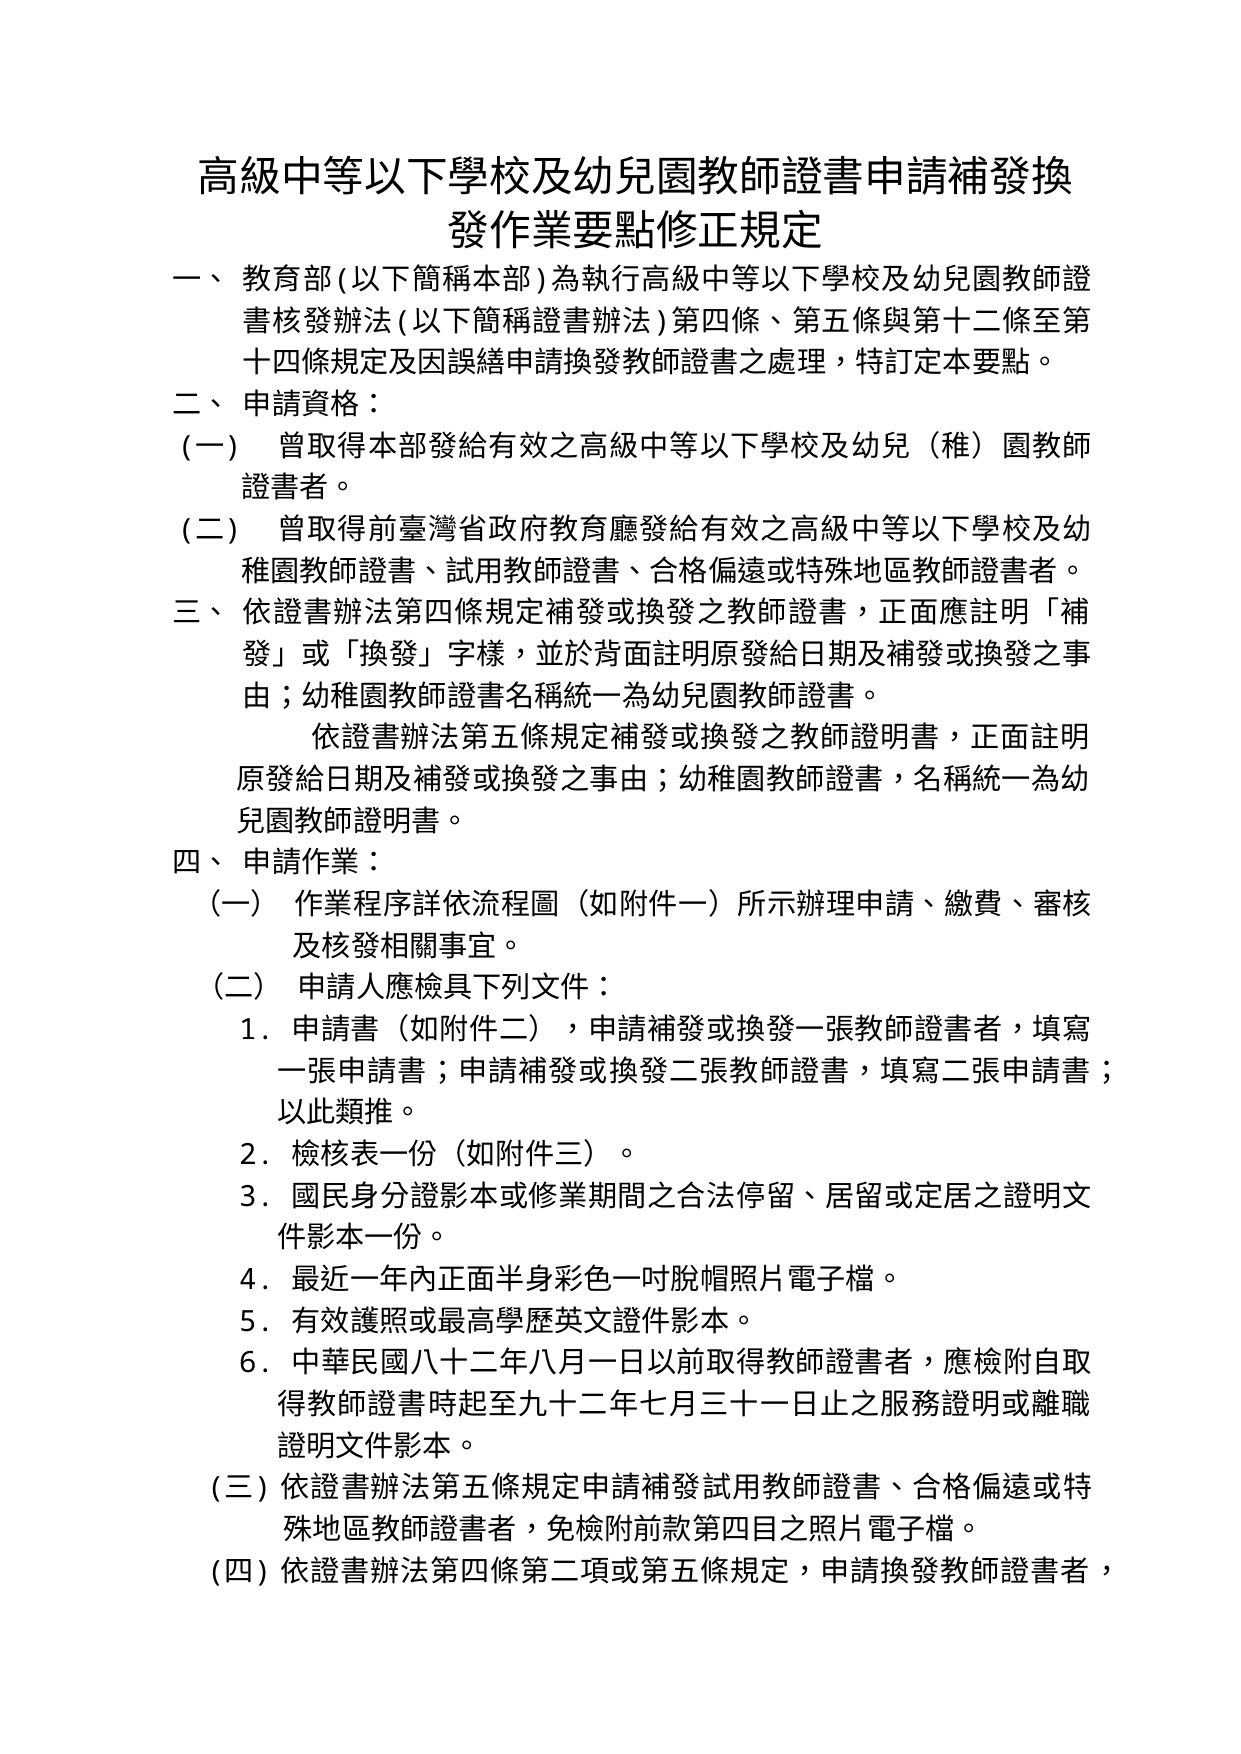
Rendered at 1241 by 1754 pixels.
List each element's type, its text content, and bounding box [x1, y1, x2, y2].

list 曾取得本部發給有效之高級中等以下學校及幼兒（稚）園教師證書者。 [177, 423, 1092, 506]
list 有效護照或最高學歷英文證件影本。 [239, 1298, 1092, 1339]
list 最近一年內正面半身彩色一吋脫帽照片電子檔。 [239, 1256, 1092, 1298]
list 申請人應檢具下列文件： [160, 964, 1092, 1006]
list 曾取得前臺灣省政府教育廳發給有效之高級中等以下學校及幼稚園教師證書、試用教師證書、合格偏遠或特殊地區教師證書者。 [177, 506, 1092, 589]
list 作業程序詳依流程圖（如附件一）所示辦理申請、繳費、審核及核發相關事宜。 [192, 881, 1092, 964]
list 申請作業： [172, 839, 1092, 881]
text 依證書辦法第五條規定補發或換發之教師證明書，正面註明原發給日期及補發或換發之事由；幼稚園教師證書，名稱統一為幼兒園教師證明書。 [236, 714, 1092, 839]
list 教育部(以下簡稱本部)為執行高級中等以下學校及幼兒園教師證書核發辦法(以下簡稱證書辦法)第四條、第五條與第十二條至第十四條規定及因誤繕申請換發教師證書之處理，特訂定本要點。 [172, 256, 1092, 381]
list 依證書辦法第四條規定補發或換發之教師證書，正面應註明「補發」或「換發」字樣，並於背面註明原發給日期及補發或換發之事由；幼稚園教師證書名稱統一為幼兒園教師證書。 [172, 589, 1092, 714]
list 申請資格： [172, 381, 1092, 423]
text 高級中等以下學校及幼兒園教師證書申請補發換發作業要點修正規定 [177, 148, 1092, 256]
list 依證書辦法第四條第二項或第五條規定，申請換發教師證書者，另應繳交下列文件： [207, 1548, 1092, 1589]
list 國民身分證影本或修業期間之合法停留、居留或定居之證明文件影本一份。 [239, 1173, 1092, 1256]
list 檢核表一份（如附件三）。 [239, 1131, 1092, 1173]
list 中華民國八十二年八月一日以前取得教師證書者，應檢附自取得教師證書時起至九十二年七月三十一日止之服務證明或離職證明文件影本。 [239, 1339, 1092, 1464]
list 申請書（如附件二），申請補發或換發一張教師證書者，填寫一張申請書；申請補發或換發二張教師證書，填寫二張申請書；以此類推。 [239, 1006, 1092, 1131]
list 依證書辦法第五條規定申請補發試用教師證書、合格偏遠或特殊地區教師證書者，免檢附前款第四目之照片電子檔。 [207, 1464, 1092, 1548]
